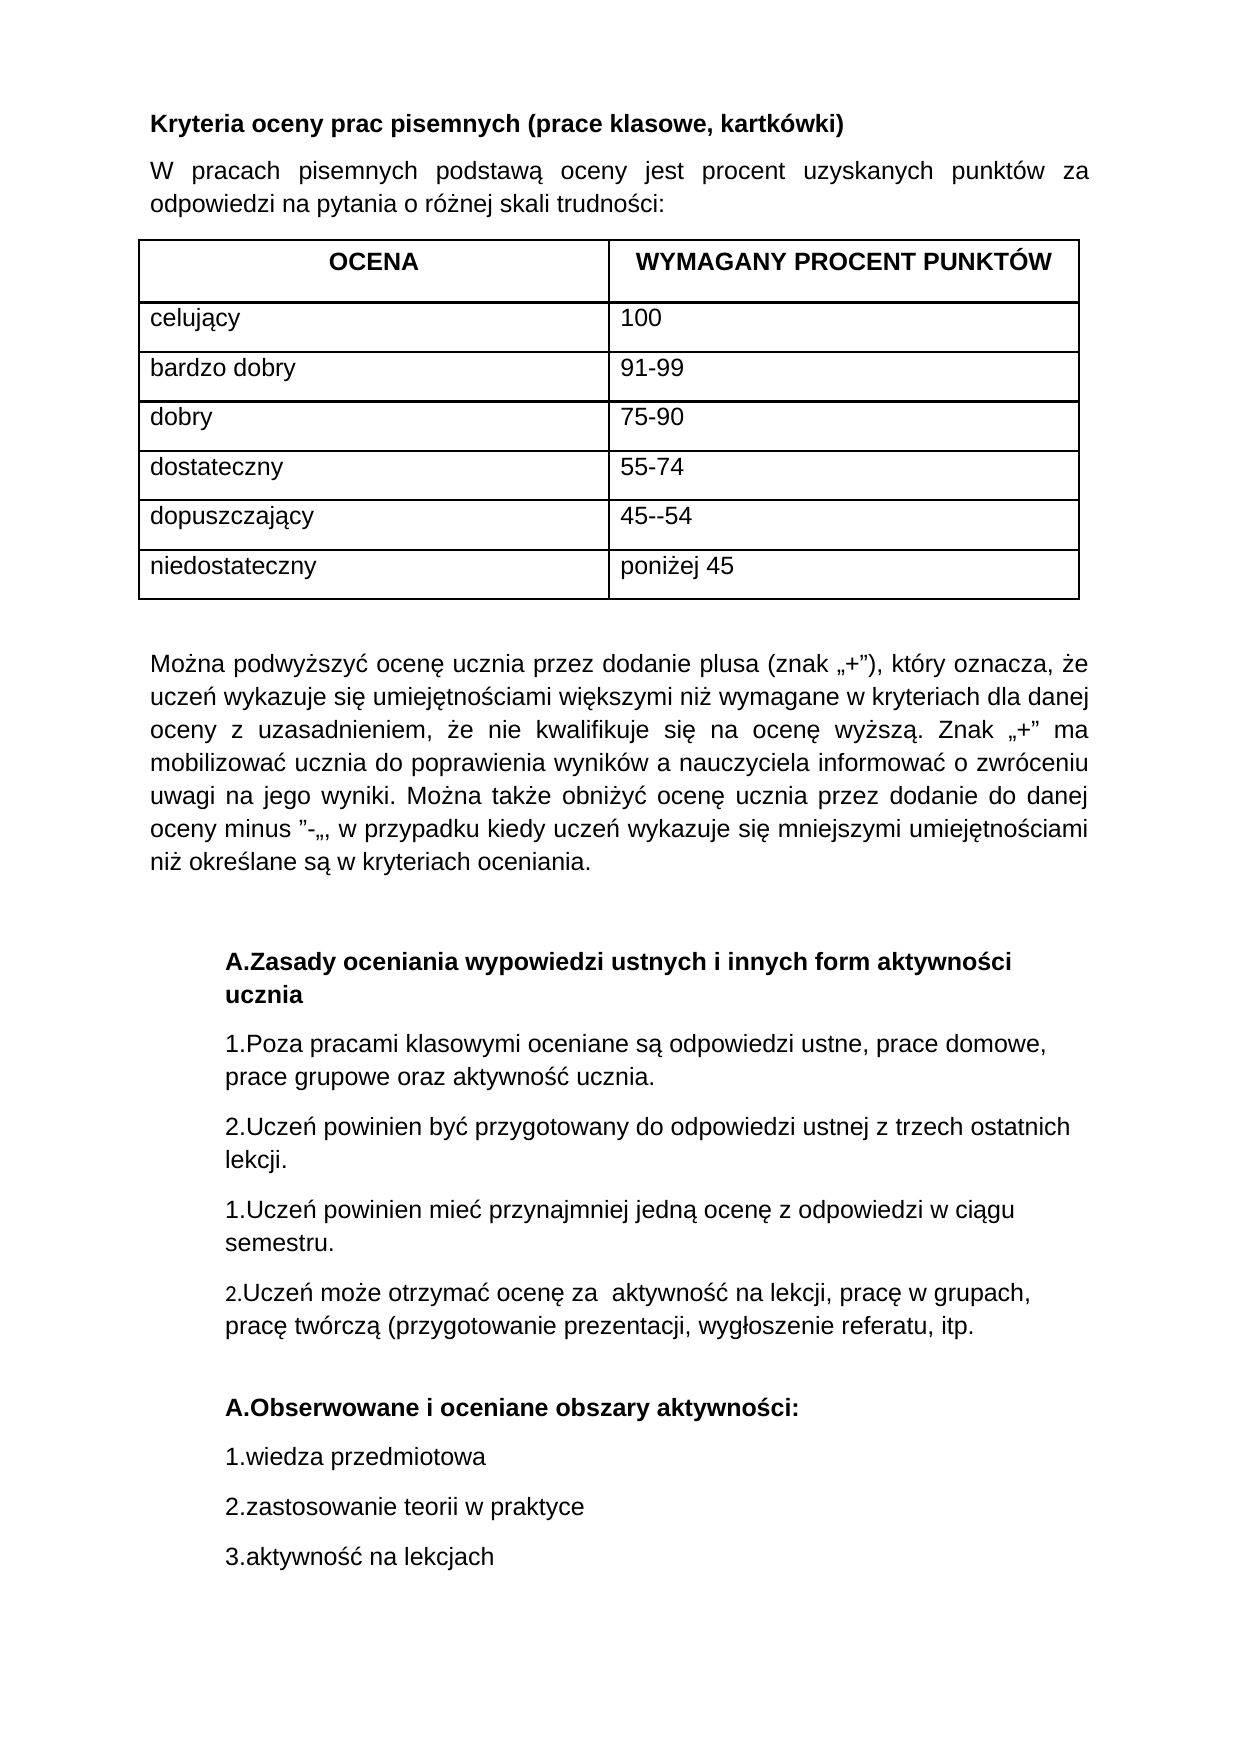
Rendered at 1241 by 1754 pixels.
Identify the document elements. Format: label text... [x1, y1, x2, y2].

list wiedza przedmiotowa [225, 1442, 1090, 1471]
table_cell dopuszczający [140, 501, 608, 549]
text Kryteria oceny prac pisemnych (prace klasowe, kartkówki) [150, 109, 1090, 137]
table_cell poniżej 45 [610, 551, 1078, 598]
list Obserwowane i oceniane obszary aktywności: [225, 1393, 1090, 1421]
table_cell bardzo dobry [140, 353, 608, 400]
list Uczeń powinien mieć przynajmniej jedną ocenę z odpowiedzi w ciągu semestru. [225, 1195, 1090, 1257]
list Uczeń powinien być przygotowany do odpowiedzi ustnej z trzech ostatnich lekcji. [225, 1112, 1090, 1174]
list Poza pracami klasowymi oceniane są odpowiedzi ustne, prace domowe, prace grupowe oraz aktywność ucznia. [225, 1029, 1090, 1091]
table_cell 91-99 [610, 353, 1078, 400]
list Zasady oceniania wypowiedzi ustnych i innych form aktywności ucznia [225, 947, 1090, 1008]
table_cell niedostateczny [140, 551, 608, 598]
list Uczeń może otrzymać ocenę za aktywność na lekcji, pracę w grupach, pracę twórczą (przygotowanie prezentacji, wygłoszenie referatu, itp. [225, 1277, 1090, 1372]
table_cell celujący [140, 304, 608, 351]
table_cell 45--54 [610, 501, 1078, 549]
table_header WYMAGANY PROCENT PUNKTÓW [610, 241, 1078, 301]
table_cell dostateczny [140, 452, 608, 499]
list aktywność na lekcjach [225, 1542, 1090, 1571]
table_header OCENA [140, 241, 608, 301]
text W pracach pisemnych podstawą oceny jest procent uzyskanych punktów za odpowiedzi na pytania o różnej skali trudności: [150, 156, 1090, 218]
table_cell 55-74 [610, 452, 1078, 499]
table_cell dobry [140, 403, 608, 450]
table_cell 100 [610, 304, 1078, 351]
text Można podwyższyć ocenę ucznia przez dodanie plusa (znak „+”), który oznacza, że uczeń wykazuje się umiejętnościami większymi niż wymagane w kryteriach dla danej oceny z uzasadnieniem, że nie kwalifikuje się na ocenę wyższą. Znak „+” ma mobilizować ucznia do poprawienia wyników a nauczyciela informować o zwróceniu uwagi na jego wyniki. Można także obniżyć ocenę ucznia przez dodanie do danej oceny minus ”-„, w przypadku kiedy uczeń wykazuje się mniejszymi umiejętnościami niż określane są w kryteriach oceniania. [150, 649, 1090, 876]
list zastosowanie teorii w praktyce [225, 1492, 1090, 1521]
table_cell 75-90 [610, 403, 1078, 450]
